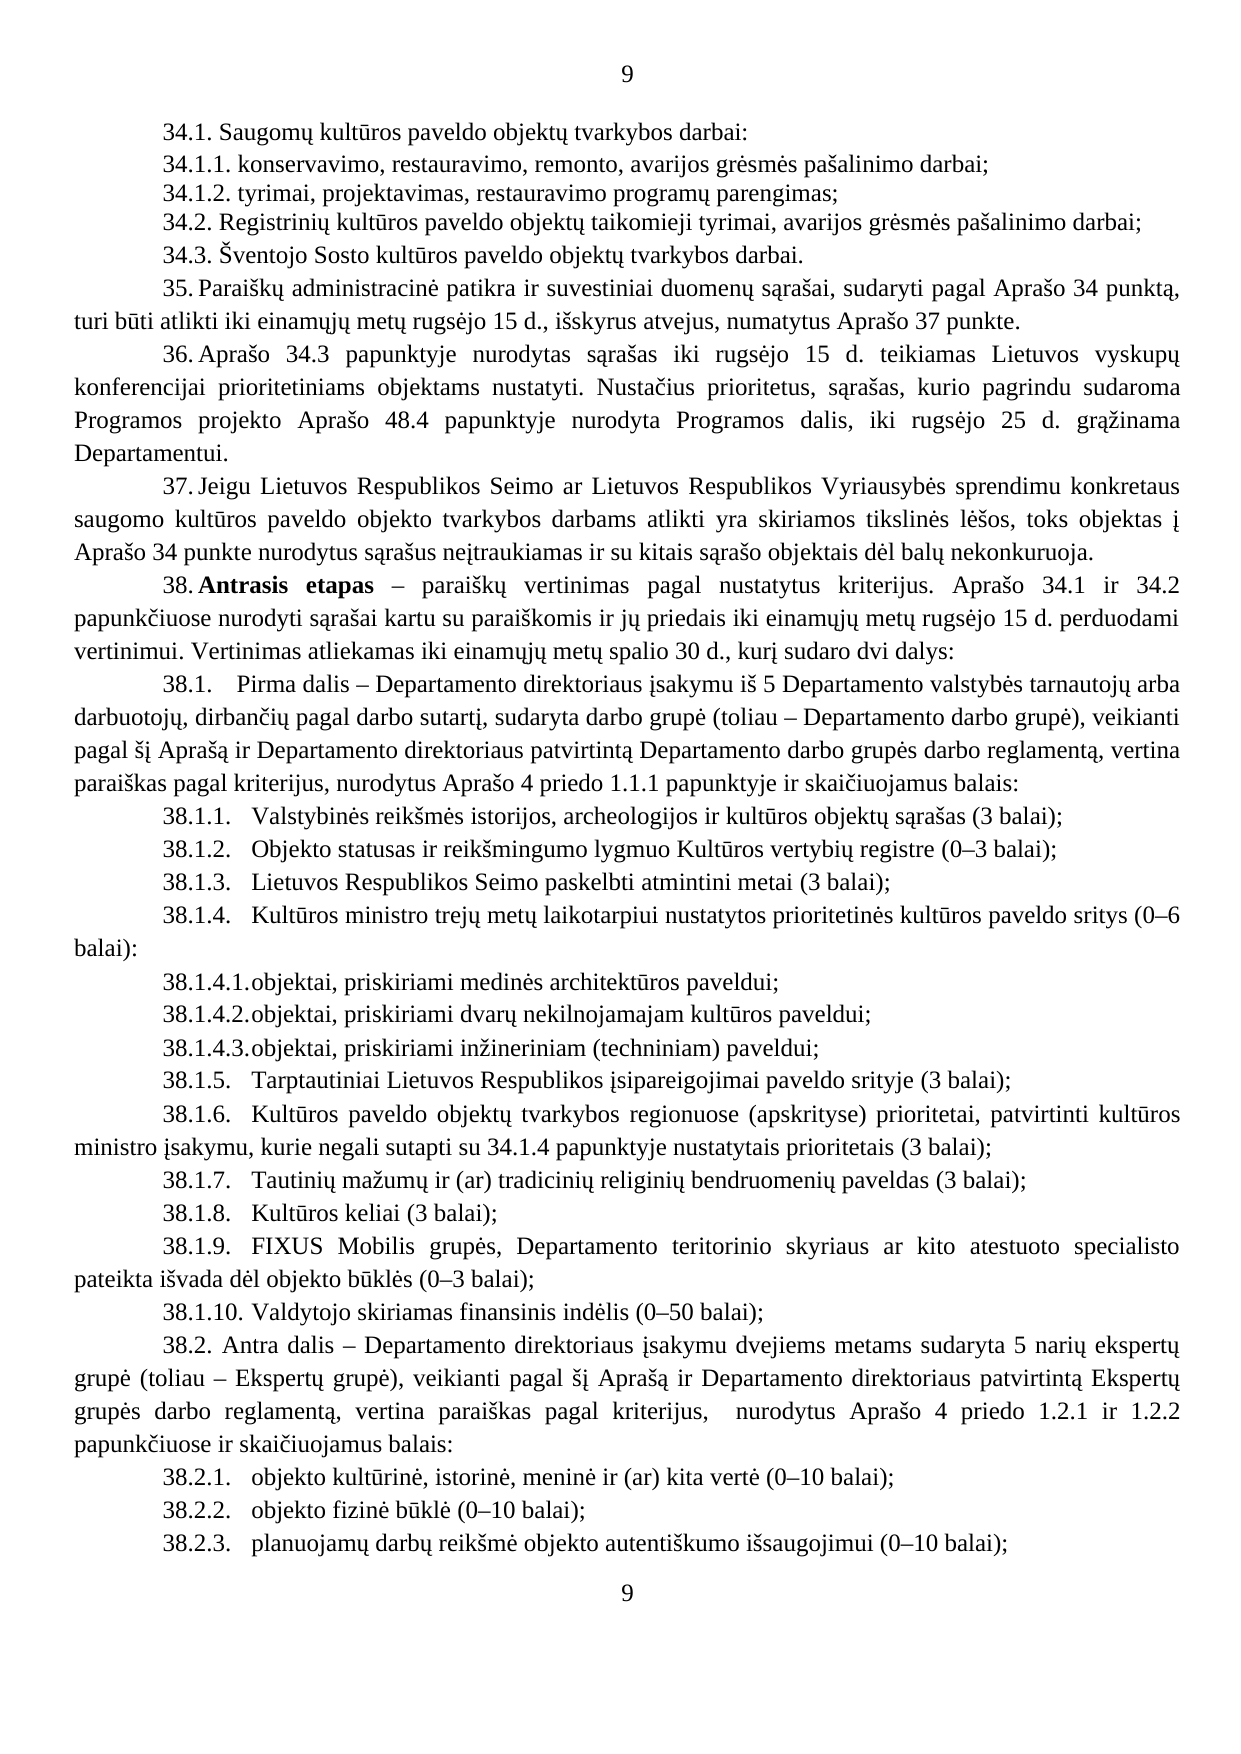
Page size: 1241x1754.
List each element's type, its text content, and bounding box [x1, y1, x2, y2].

text 38.2.2. objekto fizinė būklė (0–10 balai); [74, 1495, 1181, 1524]
text 38.1.7. Tautinių mažumų ir (ar) tradicinių religinių bendruomenių paveldas (3 balai); [74, 1165, 1181, 1193]
text 38. Antrasis etapas – paraiškų vertinimas pagal nustatytus kriterijus. Aprašo 34.1 ir 34.2 papunkčiuose nurodyti sąrašai kartu su paraiškomis ir jų priedais iki einamųjų metų rugsėjo 15 d. perduodami vertinimui. Vertinimas atliekamas iki einamųjų metų spalio 30 d., kurį sudaro dvi dalys: [74, 570, 1181, 665]
text 34.1.1. konservavimo, restauravimo, remonto, avarijos grėsmės pašalinimo darbai; [162, 149, 1181, 178]
text 38.2.1. objekto kultūrinė, istorinė, meninė ir (ar) kita vertė (0–10 balai); [74, 1462, 1181, 1491]
text 34.1. Saugomų kultūros paveldo objektų tvarkybos darbai: [111, 117, 1181, 145]
text 38.1.4.1. objektai, priskiriami medinės architektūros paveldui; [162, 967, 1181, 995]
text 38.2.3. planuojamų darbų reikšmė objekto autentiškumo išsaugojimui (0–10 balai); [74, 1528, 1181, 1557]
text 38.1.9. FIXUS Mobilis grupės, Departamento teritorinio skyriaus ar kito atestuoto specialisto pateikta išvada dėl objekto būklės (0–3 balai); [74, 1231, 1181, 1292]
text 34.3. Šventojo Sosto kultūros paveldo objektų tvarkybos darbai. [15, 240, 1181, 269]
text 38.1.1. Valstybinės reikšmės istorijos, archeologijos ir kultūros objektų sąrašas (3 balai); [74, 801, 1181, 830]
text 38.1.3. Lietuvos Respublikos Seimo paskelbti atmintini metai (3 balai); [74, 867, 1181, 896]
text 38.1.6. Kultūros paveldo objektų tvarkybos regionuose (apskrityse) prioritetai, patvirtinti kultūros ministro įsakymu, kurie negali sutapti su 34.1.4 papunktyje nustatytais prioritetais (3 balai); [74, 1099, 1181, 1160]
text 38.1.8. Kultūros keliai (3 balai); [74, 1198, 1181, 1226]
text 37. Jeigu Lietuvos Respublikos Seimo ar Lietuvos Respublikos Vyriausybės sprendimu konkretaus saugomo kultūros paveldo objekto tvarkybos darbams atlikti yra skiriamos tikslinės lėšos, toks objektas į Aprašo 34 punkte nurodytus sąrašus neįtraukiamas ir su kitais sąrašo objektais dėl balų nekonkuruoja. [74, 471, 1181, 566]
text 38.1.4.3. objektai, priskiriami inžineriniam (techniniam) paveldui; [162, 1033, 1181, 1061]
text 38.2. Antra dalis – Departamento direktoriaus įsakymu dvejiems metams sudaryta 5 narių ekspertų grupė (toliau – Ekspertų grupė), veikianti pagal šį Aprašą ir Departamento direktoriaus patvirtintą Ekspertų grupės darbo reglamentą, vertina paraiškas pagal kriterijus, nurodytus Aprašo 4 priedo 1.2.1 ir 1.2.2 papunkčiuose ir skaičiuojamus balais: [74, 1330, 1181, 1458]
text 36. Aprašo 34.3 papunktyje nurodytas sąrašas iki rugsėjo 15 d. teikiamas Lietuvos vyskupų konferencijai prioritetiniams objektams nustatyti. Nustačius prioritetus, sąrašas, kurio pagrindu sudaroma Programos projekto Aprašo 48.4 papunktyje nurodyta Programos dalis, iki rugsėjo 25 d. grąžinama Departamentui. [74, 339, 1181, 467]
text 38.1.5. Tarptautiniai Lietuvos Respublikos įsipareigojimai paveldo srityje (3 balai); [74, 1066, 1181, 1094]
text 34.1.2. tyrimai, projektavimas, restauravimo programų parengimas; [162, 178, 1181, 207]
text 34.2. Registrinių kultūros paveldo objektų taikomieji tyrimai, avarijos grėsmės pašalinimo darbai; [74, 207, 1181, 236]
text 38.1.10. Valdytojo skiriamas finansinis indėlis (0–50 balai); [74, 1297, 1181, 1326]
text 38.1.4. Kultūros ministro trejų metų laikotarpiui nustatytos prioritetinės kultūros paveldo sritys (0–6 balai): [74, 901, 1181, 962]
text 38.1.4.2. objektai, priskiriami dvarų nekilnojamajam kultūros paveldui; [162, 999, 1181, 1028]
text 38.1. Pirma dalis – Departamento direktoriaus įsakymu iš 5 Departamento valstybės tarnautojų arba darbuotojų, dirbančių pagal darbo sutartį, sudaryta darbo grupė (toliau – Departamento darbo grupė), veikianti pagal šį Aprašą ir Departamento direktoriaus patvirtintą Departamento darbo grupės darbo reglamentą, vertina paraiškas pagal kriterijus, nurodytus Aprašo 4 priedo 1.1.1 papunktyje ir skaičiuojamus balais: [74, 669, 1181, 797]
text 35. Paraiškų administracinė patikra ir suvestiniai duomenų sąrašai, sudaryti pagal Aprašo 34 punktą, turi būti atlikti iki einamųjų metų rugsėjo 15 d., išskyrus atvejus, numatytus Aprašo 37 punkte. [74, 273, 1181, 335]
text 38.1.2. Objekto statusas ir reikšmingumo lygmuo Kultūros vertybių registre (0–3 balai); [74, 834, 1181, 863]
